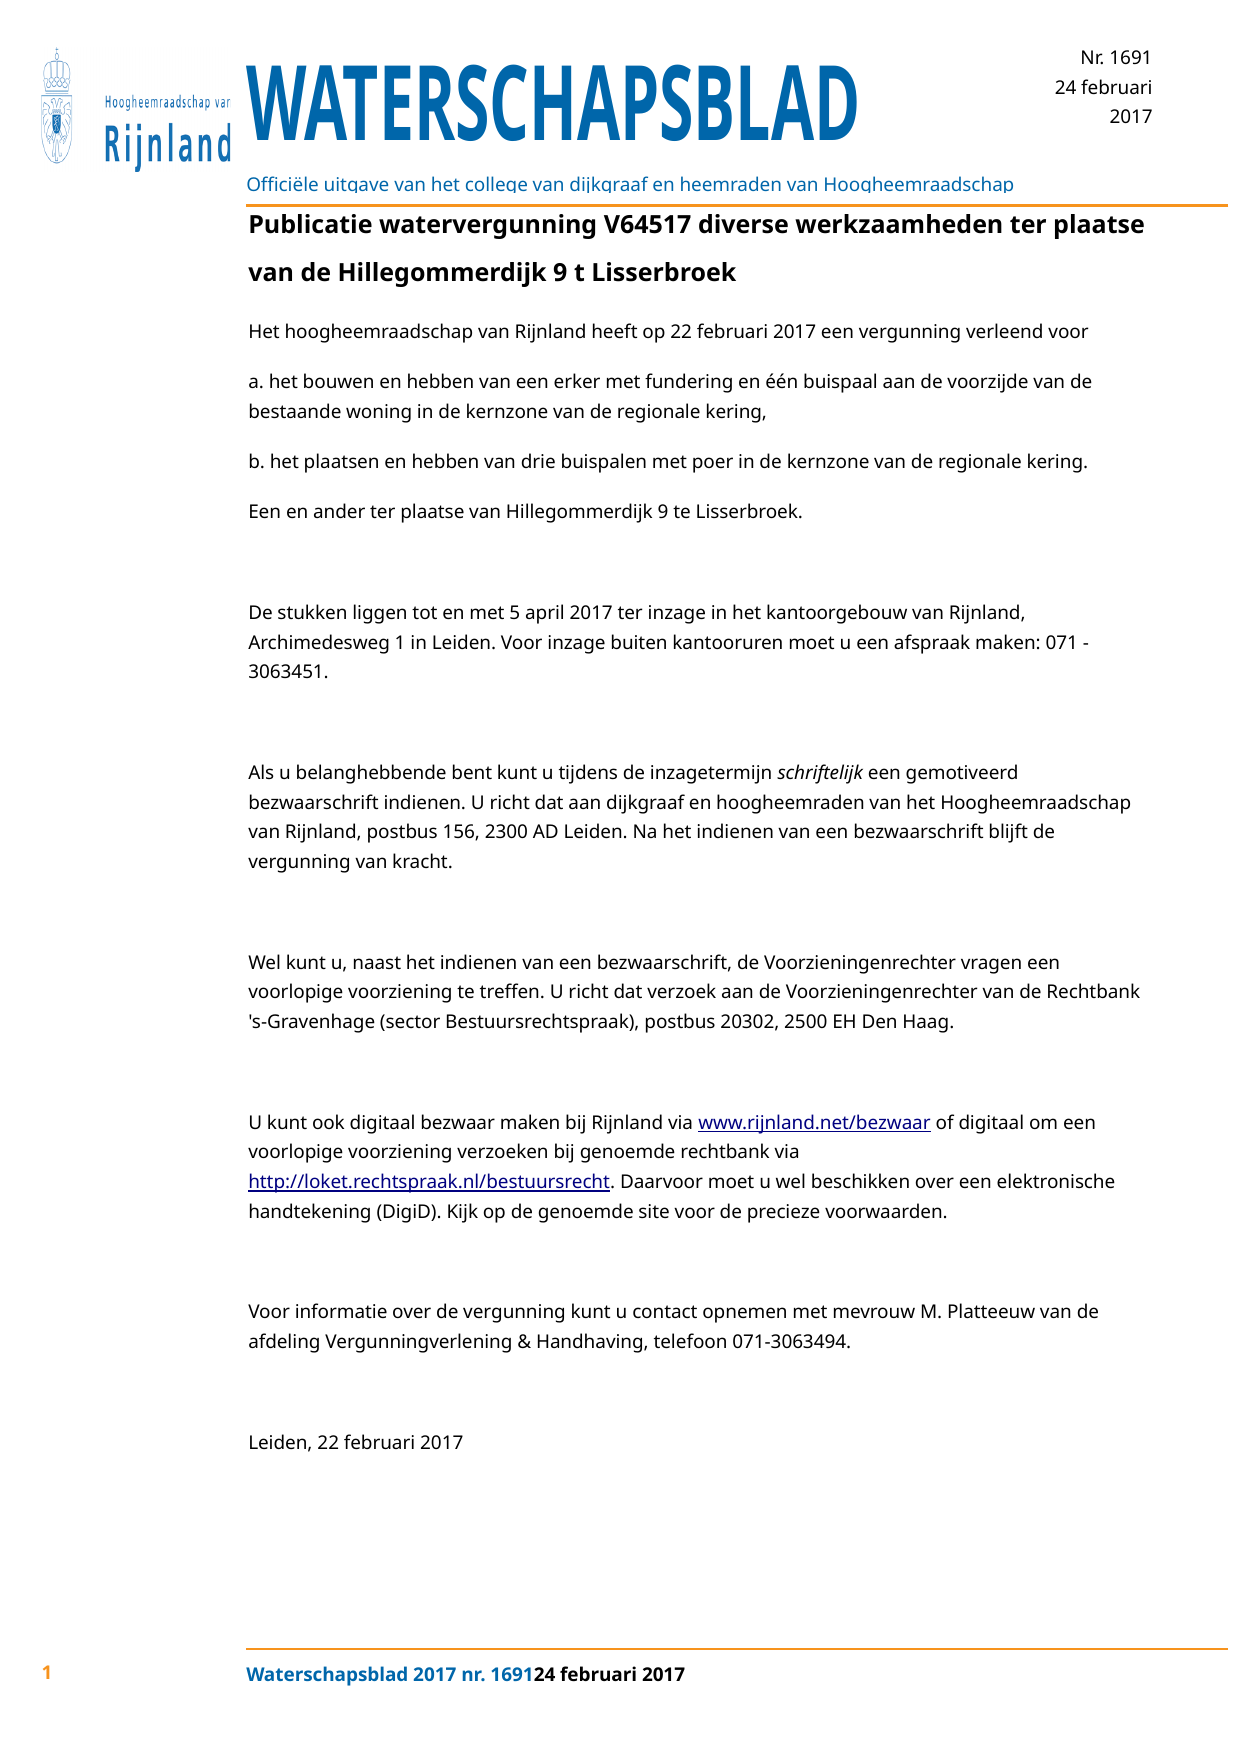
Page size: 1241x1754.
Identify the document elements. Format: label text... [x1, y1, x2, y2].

text Wel kunt u, naast het indienen van een bezwaarschrift, de Voorzieningenrechter vragen een voorlopige voorziening te treffen. U richt dat verzoek aan de Voorzieningenrechter van de Rechtbank 's-Gravenhage (sector Bestuursrechtspraak), postbus 20302, 2500 EH Den Haag. [248, 949, 1152, 1034]
text Een en ander ter plaatse van Hillegommerdijk 9 te Lisserbroek. [248, 499, 1152, 524]
text Voor informatie over de vergunning kunt u contact opnemen met mevrouw M. Platteeuw van de afdeling Vergunningverlening & Handhaving, telefoon 071-3063494. [248, 1299, 1152, 1354]
text Leiden, 22 februari 2017 [248, 1429, 1152, 1455]
text Het hoogheemraadschap van Rijnland heeft op 22 februari 2017 een vergunning verleend voor [248, 318, 1152, 344]
text a. het bouwen en hebben van een erker met fundering en één buispaal aan de voorzijde van de bestaande woning in de kernzone van de regionale kering, [248, 368, 1152, 424]
text Publicatie watervergunning V64517 diverse werkzaamheden ter plaatse van de Hillegommerdijk 9 t Lisserbroek [248, 207, 1152, 288]
text Als u belanghebbende bent kunt u tijdens de inzagetermijn schriftelijk een gemotiveerd bezwaarschrift indienen. U richt dat aan dijkgraaf en hoogheemraden van het Hoogheemraadschap van Rijnland, postbus 156, 2300 AD Leiden. Na het indienen van een bezwaarschrift blijft de vergunning van kracht. [248, 759, 1152, 874]
text U kunt ook digitaal bezwaar maken bij Rijnland via www.rijnland.net/bezwaar of digitaal om een voorlopige voorziening verzoeken bij genoemde rechtbank via http://loket.rechtspraak.nl/bestuursrecht. Daarvoor moet u wel beschikken over een elektronische handtekening (DigiD). Kijk op de genoemde site voor de precieze voorwaarden. [248, 1109, 1152, 1224]
text De stukken liggen tot en met 5 april 2017 ter inzage in het kantoorgebouw van Rijnland, Archimedesweg 1 in Leiden. Voor inzage buiten kantooruren moet u een afspraak maken: 071 - 3063451. [248, 599, 1152, 684]
text b. het plaatsen en hebben van drie buispalen met poer in de kernzone van de regionale kering. [248, 448, 1152, 474]
picture [41, 47, 231, 172]
